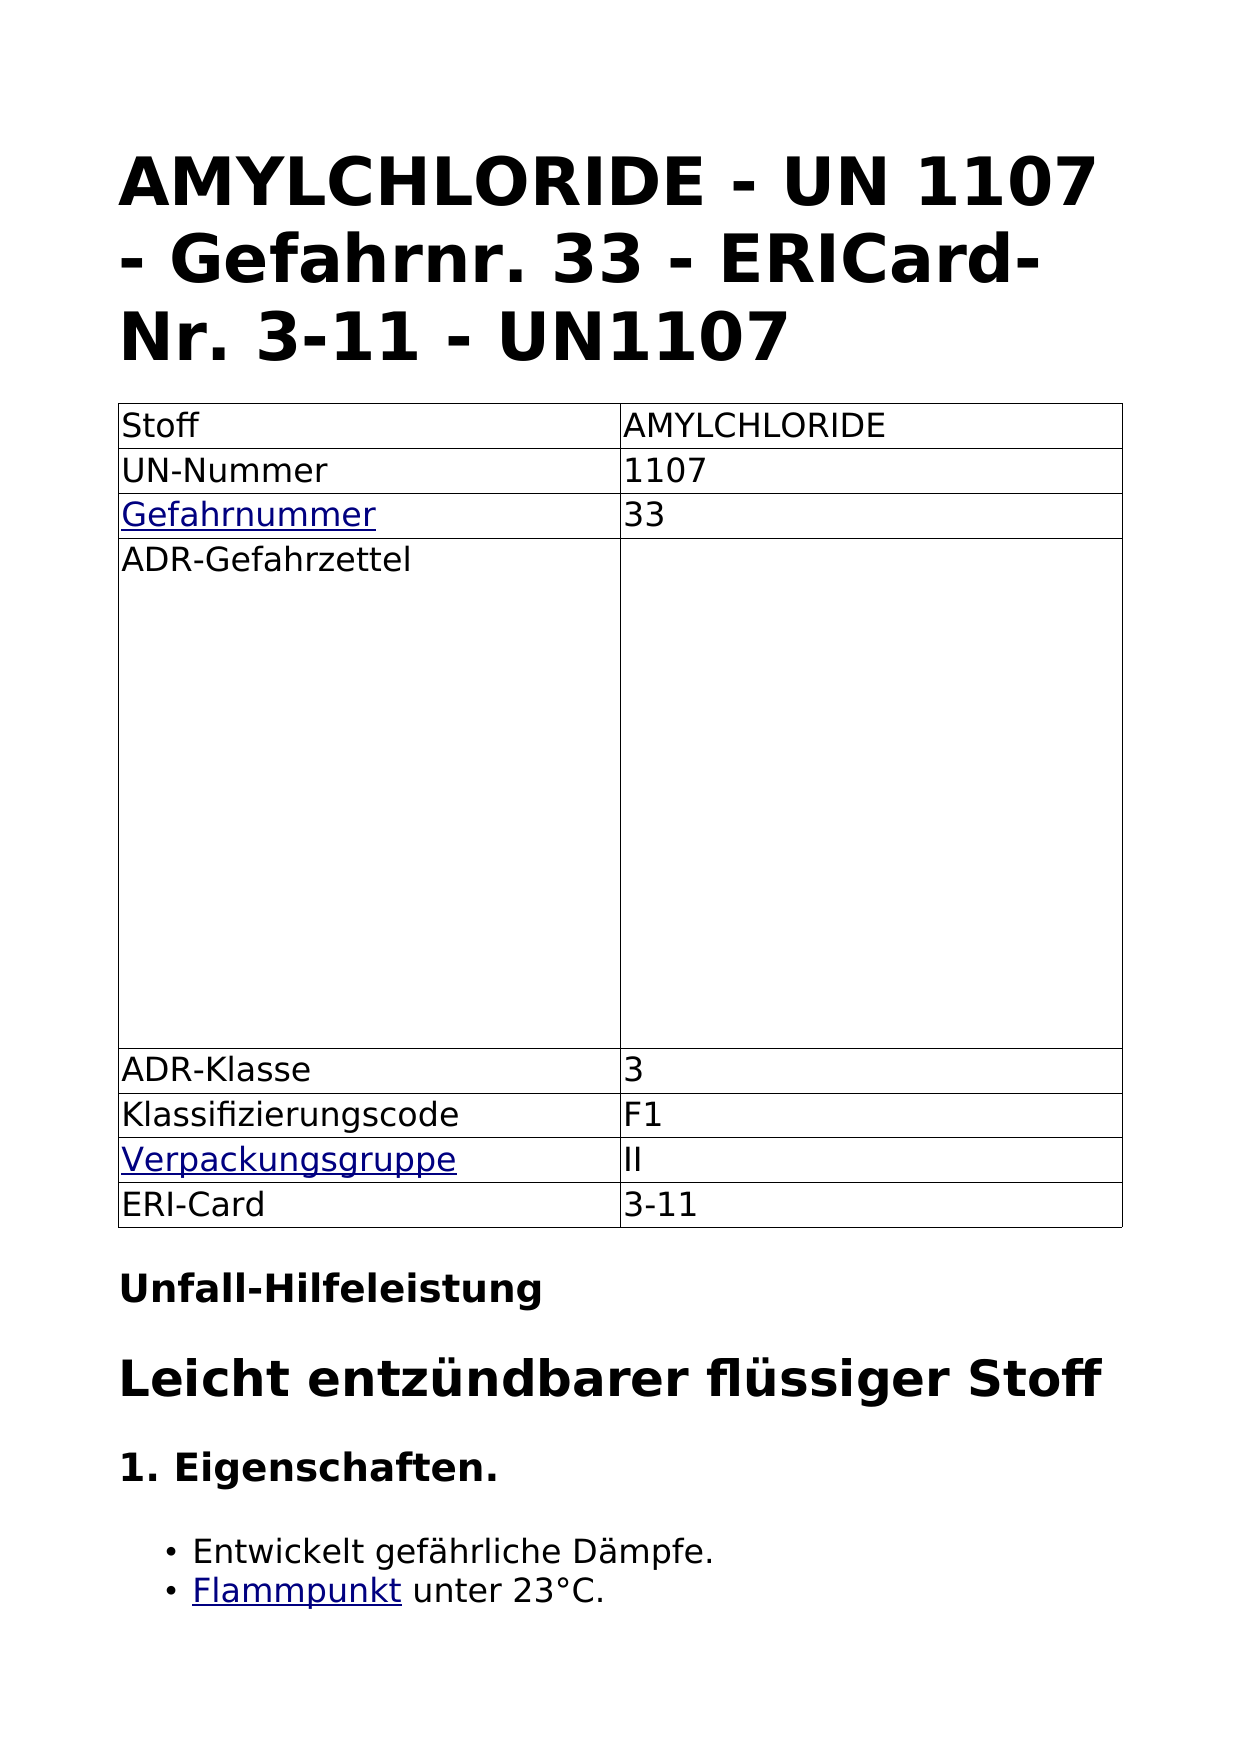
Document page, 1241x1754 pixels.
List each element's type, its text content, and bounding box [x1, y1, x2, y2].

subtitle Unfall-Hilfeleistung [118, 1267, 1122, 1312]
table_cell 33 [621, 494, 1122, 538]
table_cell [621, 539, 1122, 1048]
subtitle 1. Eigenschaften. [118, 1445, 1122, 1490]
table_cell ADR-Gefahrzettel [119, 539, 620, 1048]
table_cell 1107 [621, 449, 1122, 493]
table_cell ERI-Card [119, 1183, 620, 1227]
table_cell 3-11 [621, 1183, 1122, 1227]
table_cell Klassifizierungscode [119, 1094, 620, 1137]
table_cell II [621, 1138, 1122, 1182]
table_cell ADR-Klasse [119, 1049, 620, 1092]
table_cell UN-Nummer [119, 449, 620, 493]
list Entwickelt gefährliche Dämpfe. [177, 1532, 1122, 1571]
table_cell 3 [621, 1049, 1122, 1092]
table_cell F1 [621, 1094, 1122, 1137]
table_header Stoff [119, 404, 620, 448]
subtitle Leicht entzündbarer flüssiger Stoff [118, 1349, 1122, 1408]
table_cell Gefahrnummer [119, 494, 620, 538]
table_header AMYLCHLORIDE [621, 404, 1122, 448]
subtitle AMYLCHLORIDE - UN 1107 - Gefahrnr. 33 - ERICard-Nr. 3-11 - UN1107 [118, 143, 1122, 376]
table_cell Verpackungsgruppe [119, 1138, 620, 1182]
list Flammpunkt unter 23°C. [177, 1571, 1122, 1610]
